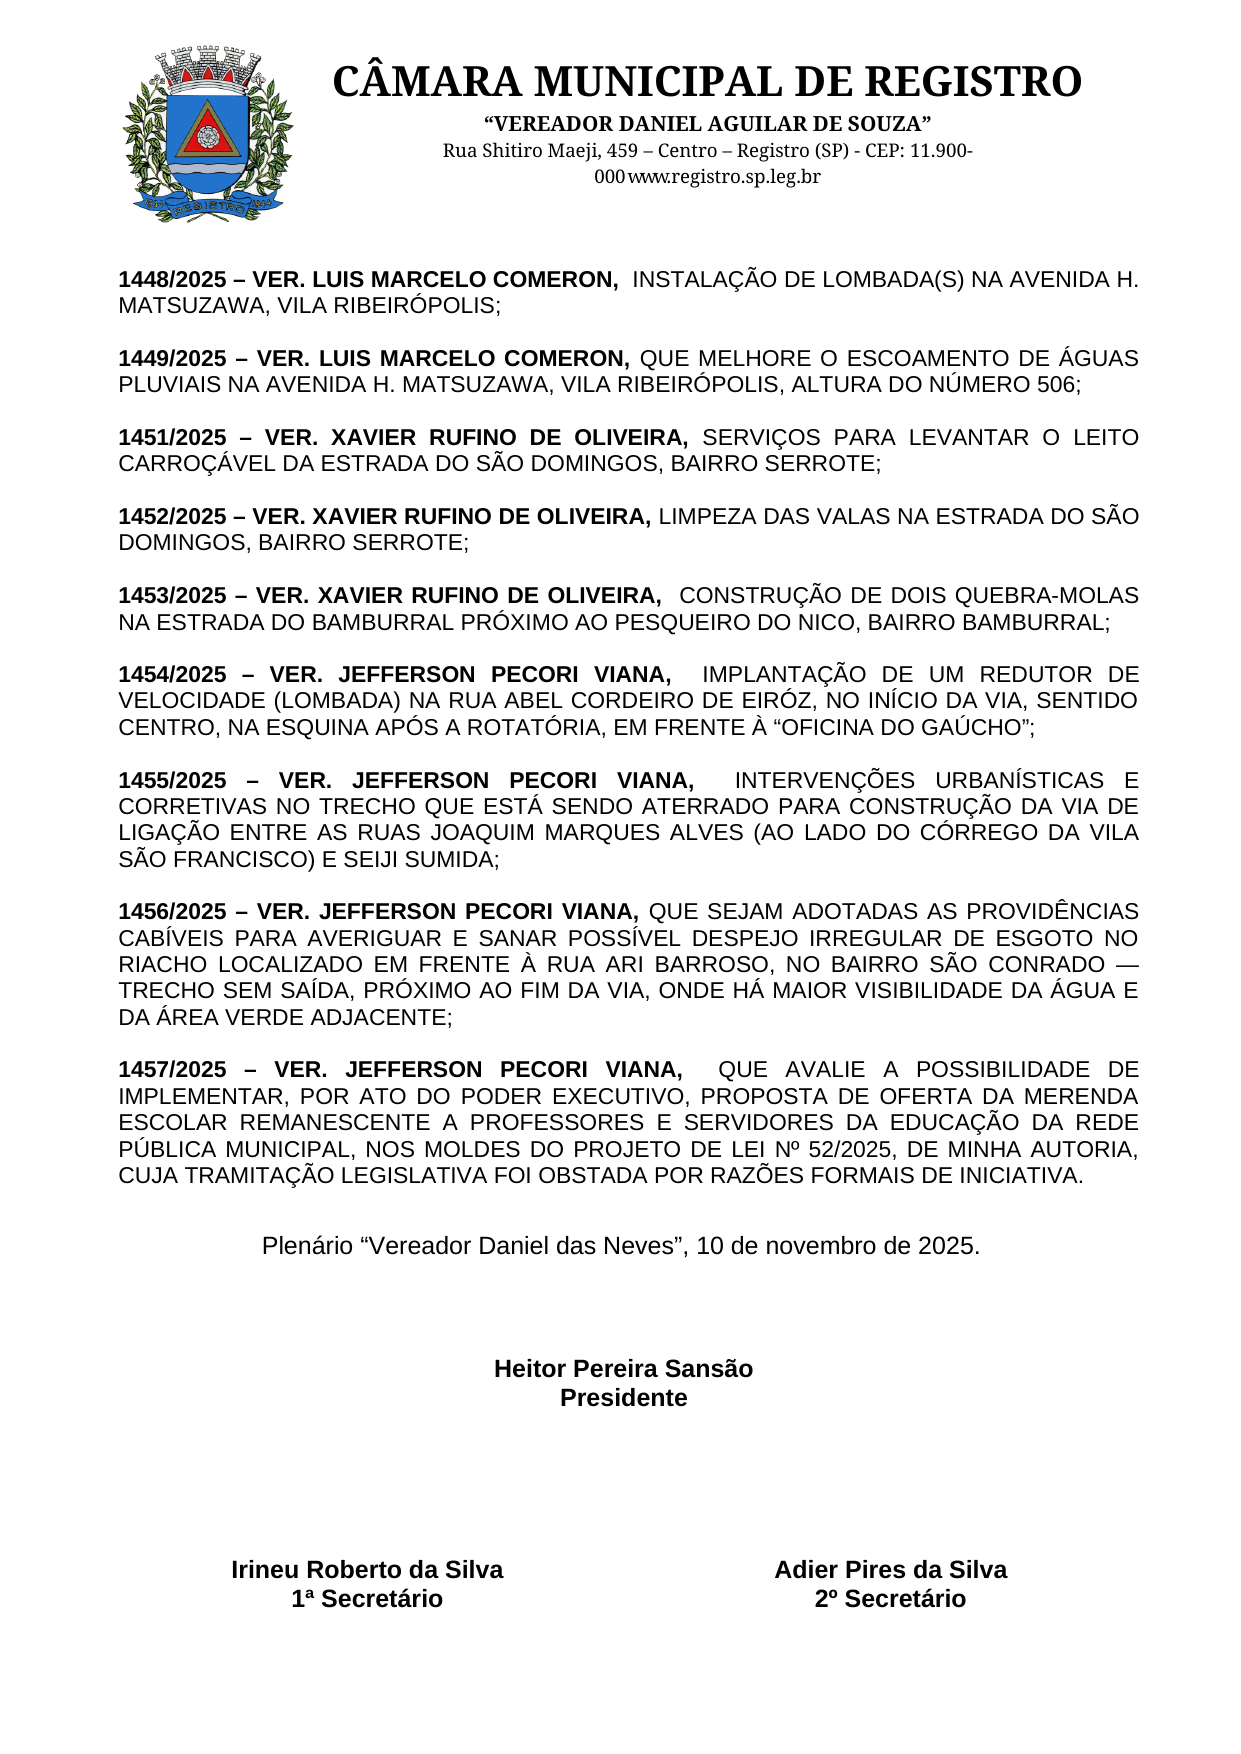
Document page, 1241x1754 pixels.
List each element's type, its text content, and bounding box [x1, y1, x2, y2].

text 1457/2025 – VER. JEFFERSON PECORI VIANA, QUE AVALIE A POSSIBILIDADE DE IMPLEMENTAR, POR ATO DO PODER EXECUTIVO, PROPOSTA DE OFERTA DA MERENDA ESCOLAR REMANESCENTE A PROFESSORES E SERVIDORES DA EDUCAÇÃO DA REDE PÚBLICA MUNICIPAL, NOS MOLDES DO PROJETO DE LEI Nº 52/2025, DE MINHA AUTORIA, CUJA TRAMITAÇÃO LEGISLATIVA FOI OBSTADA POR RAZÕES FORMAIS DE INICIATIVA. [118, 1056, 1140, 1188]
text 1452/2025 – VER. XAVIER RUFINO DE OLIVEIRA, LIMPEZA DAS VALAS NA ESTRADA DO SÃO DOMINGOS, BAIRRO SERROTE; [118, 503, 1140, 556]
text 1453/2025 – VER. XAVIER RUFINO DE OLIVEIRA, CONSTRUÇÃO DE DOIS QUEBRA-MOLAS NA ESTRADA DO BAMBURRAL PRÓXIMO AO PESQUEIRO DO NICO, BAIRRO BAMBURRAL; [118, 582, 1140, 635]
text 1451/2025 – VER. XAVIER RUFINO DE OLIVEIRA, SERVIÇOS PARA LEVANTAR O LEITO CARROÇÁVEL DA ESTRADA DO SÃO DOMINGOS, BAIRRO SERROTE; [118, 424, 1140, 477]
picture [118, 39, 298, 228]
text 1448/2025 – VER. LUIS MARCELO COMERON, INSTALAÇÃO DE LOMBADA(S) NA AVENIDA H. MATSUZAWA, VILA RIBEIRÓPOLIS; [118, 266, 1140, 318]
table_cell Irineu Roberto da Silva 1ª Secretário [118, 1555, 631, 1618]
text 1449/2025 – VER. LUIS MARCELO COMERON, QUE MELHORE O ESCOAMENTO DE ÁGUAS PLUVIAIS NA AVENIDA H. MATSUZAWA, VILA RIBEIRÓPOLIS, ALTURA DO NÚMERO 506; [118, 345, 1140, 398]
text 1456/2025 – VER. JEFFERSON PECORI VIANA, QUE SEJAM ADOTADAS AS PROVIDÊNCIAS CABÍVEIS PARA AVERIGUAR E SANAR POSSÍVEL DESPEJO IRREGULAR DE ESGOTO NO RIACHO LOCALIZADO EM FRENTE À RUA ARI BARROSO, NO BAIRRO SÃO CONRADO — TRECHO SEM SAÍDA, PRÓXIMO AO FIM DA VIA, ONDE HÁ MAIOR VISIBILIDADE DA ÁGUA E DA ÁREA VERDE ADJACENTE; [118, 898, 1140, 1030]
text 1454/2025 – VER. JEFFERSON PECORI VIANA, IMPLANTAÇÃO DE UM REDUTOR DE VELOCIDADE (LOMBADA) NA RUA ABEL CORDEIRO DE EIRÓZ, NO INÍCIO DA VIA, SENTIDO CENTRO, NA ESQUINA APÓS A ROTATÓRIA, EM FRENTE À “OFICINA DO GAÚCHO”; [118, 661, 1140, 740]
table_header Heitor Pereira Sansão Presidente [118, 1354, 1144, 1555]
text 1455/2025 – VER. JEFFERSON PECORI VIANA, INTERVENÇÕES URBANÍSTICAS E CORRETIVAS NO TRECHO QUE ESTÁ SENDO ATERRADO PARA CONSTRUÇÃO DA VIA DE LIGAÇÃO ENTRE AS RUAS JOAQUIM MARQUES ALVES (AO LADO DO CÓRREGO DA VILA SÃO FRANCISCO) E SEIJI SUMIDA; [118, 767, 1140, 872]
table_cell Adier Pires da Silva 2º Secretário [631, 1555, 1144, 1618]
text Plenário “Vereador Daniel das Neves”, 10 de novembro de 2025. [103, 1231, 1140, 1260]
